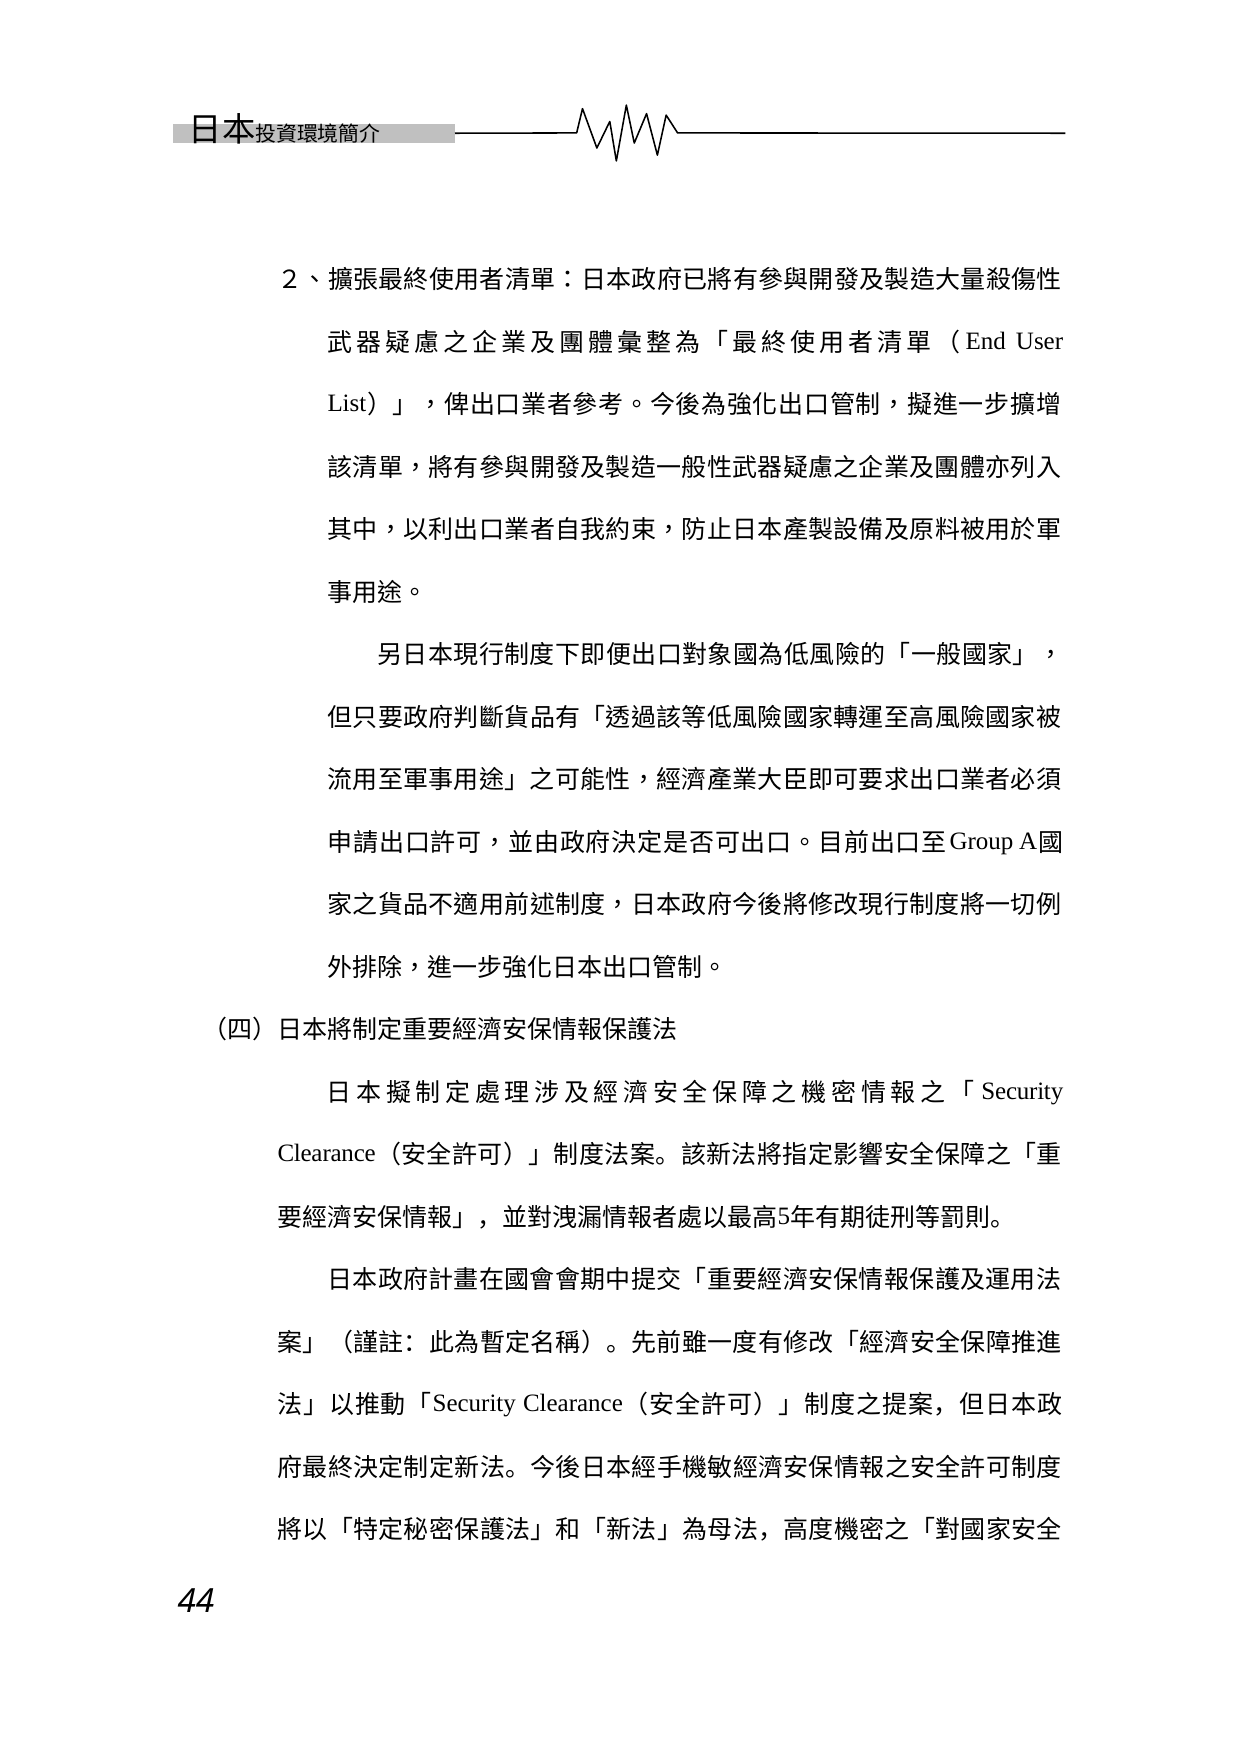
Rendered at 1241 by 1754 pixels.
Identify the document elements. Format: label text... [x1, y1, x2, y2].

text 日本擬制定處理涉及經濟安全保障之機密情報之「Security Clearance（安全許可）」制度法案。該新法將指定影響安全保障之「重要經濟安保情報」，並對洩漏情報者處以最高5年有期徒刑等罰則。 [277, 1049, 1063, 1236]
text 另日本現行制度下即便出口對象國為低風險的「一般國家」，但只要政府判斷貨品有「透過該等低風險國家轉運至高風險國家被流用至軍事用途」之可能性，經濟產業大臣即可要求出口業者必須申請出口許可，並由政府決定是否可出口。目前出口至Group A國家之貨品不適用前述制度，日本政府今後將修改現行制度將一切例外排除，進一步強化日本出口管制。 [327, 611, 1063, 986]
text （四）日本將制定重要經濟安保情報保護法 [202, 986, 1063, 1049]
text 日本政府計畫在國會會期中提交「重要經濟安保情報保護及運用法案」（謹註：此為暫定名稱）。先前雖一度有修改「經濟安全保障推進法」以推動「Security Clearance（安全許可）」制度之提案，但日本政府最終決定制定新法。今後日本經手機敏經濟安保情報之安全許可制度將以「特定秘密保護法」和「新法」為母法，高度機密之「對國家安全 [277, 1236, 1063, 1549]
text ２、擴張最終使用者清單：日本政府已將有參與開發及製造大量殺傷性武器疑慮之企業及團體彙整為「最終使用者清單（End User List）」，俾出口業者參考。今後為強化出口管制，擬進一步擴增該清單，將有參與開發及製造一般性武器疑慮之企業及團體亦列入其中，以利出口業者自我約束，防止日本產製設備及原料被用於軍事用途。 [277, 236, 1063, 611]
